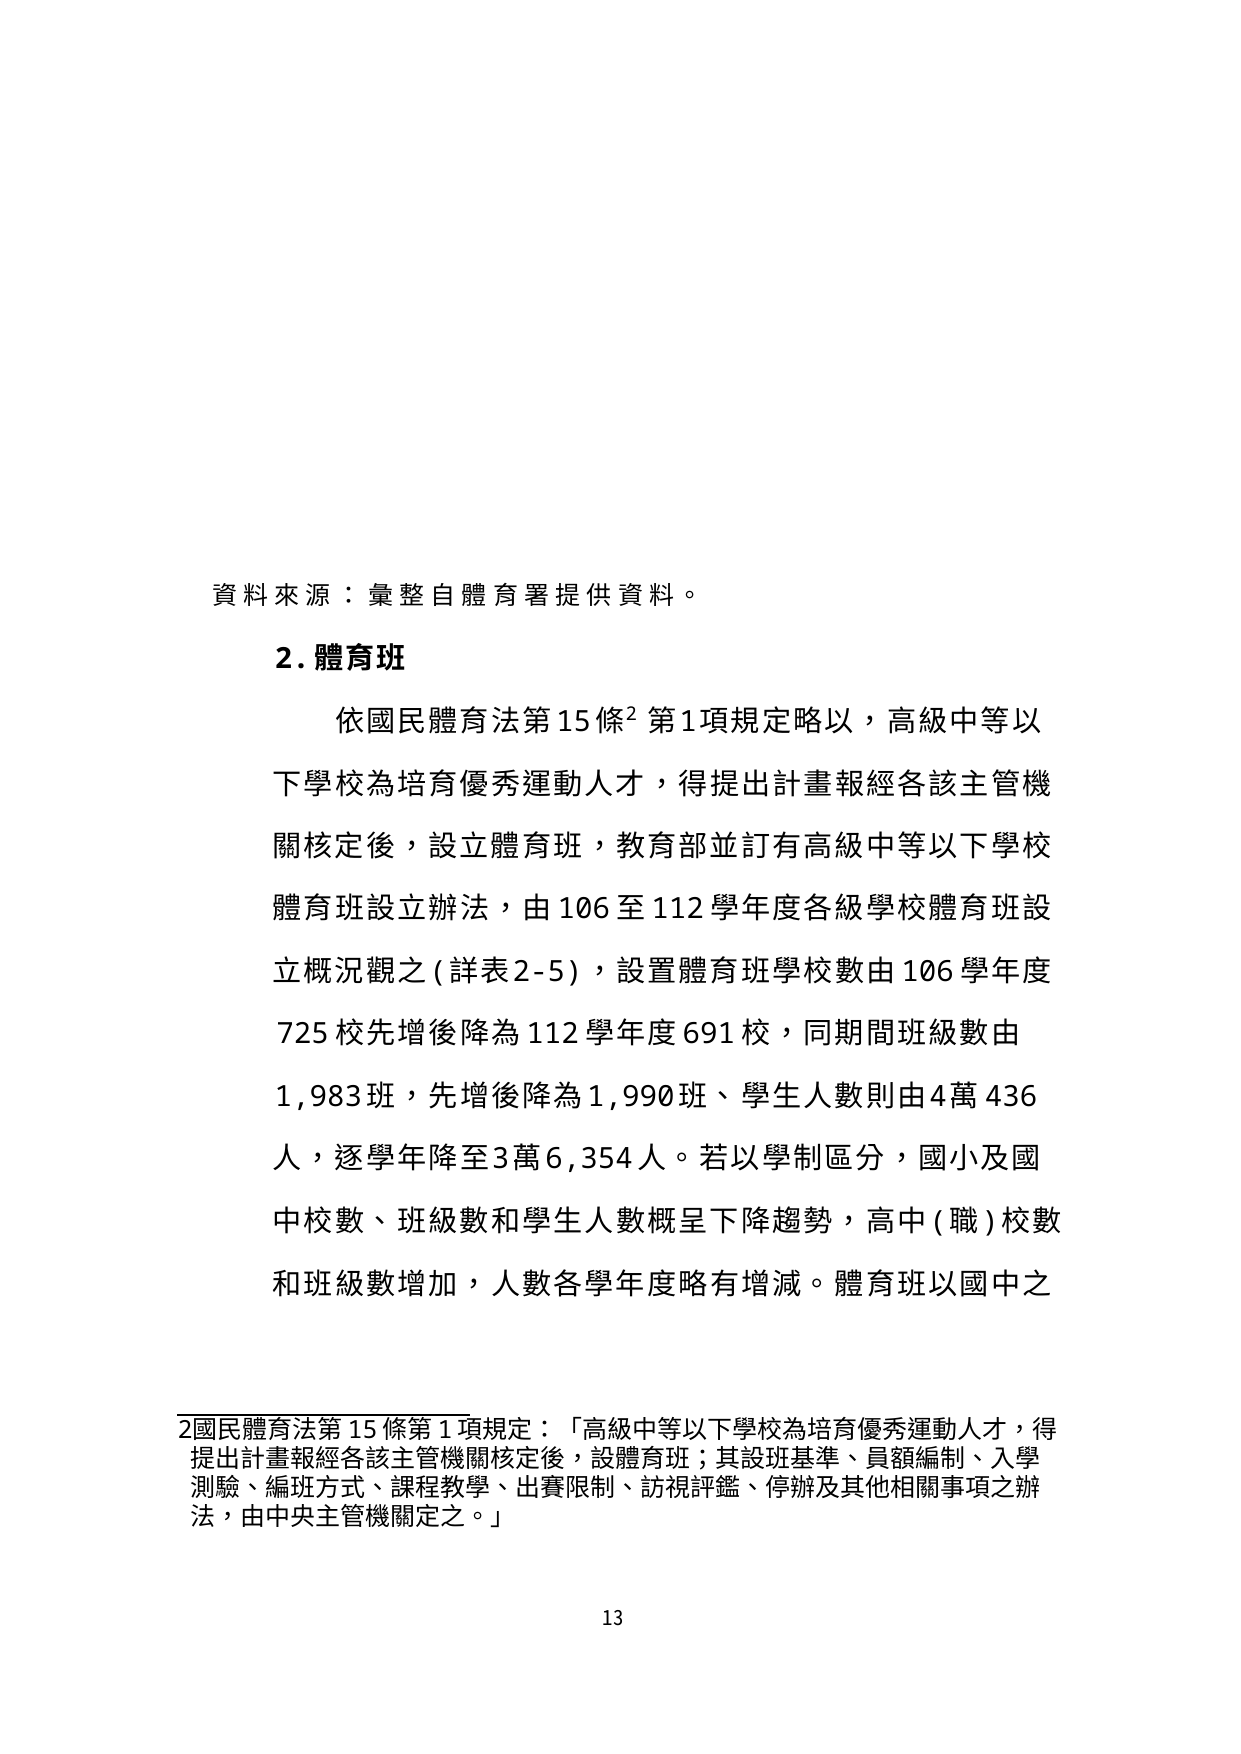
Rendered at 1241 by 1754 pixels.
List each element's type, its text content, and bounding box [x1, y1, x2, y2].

text 2.體育班 [266, 615, 1063, 677]
text 資料來源：彙整自體育署提供資料。 [177, 552, 1063, 615]
text 依國民體育法第15條第1項規定略以，高級中等以下學校為培育優秀運動人才，得提出計畫報經各該主管機關核定後，設立體育班，教育部並訂有高級中等以下學校體育班設立辦法，由106至112學年度各級學校體育班設立概況觀之(詳表2-5)，設置體育班學校數由106學年度725校先增後降為112學年度691校，同期間班級數由1,983班，先增後降為1,990班、學生人數則由4萬436人，逐學年降至3萬6,354人。若以學制區分，國小及國中校數、班級數和學生人數概呈下降趨勢，高中(職)校數和班級數增加，人數各學年度略有增減。體育班以國中之 [266, 677, 1063, 1302]
text 國民體育法第15條第1項規定：「高級中等以下學校為培育優秀運動人才，得提出計畫報經各該主管機關核定後，設體育班；其設班基準、員額編制、入學測驗、編班方式、課程教學、出賽限制、訪視評鑑、停辦及其他相關事項之辦法，由中央主管機關定之。」 [177, 1415, 1063, 1532]
